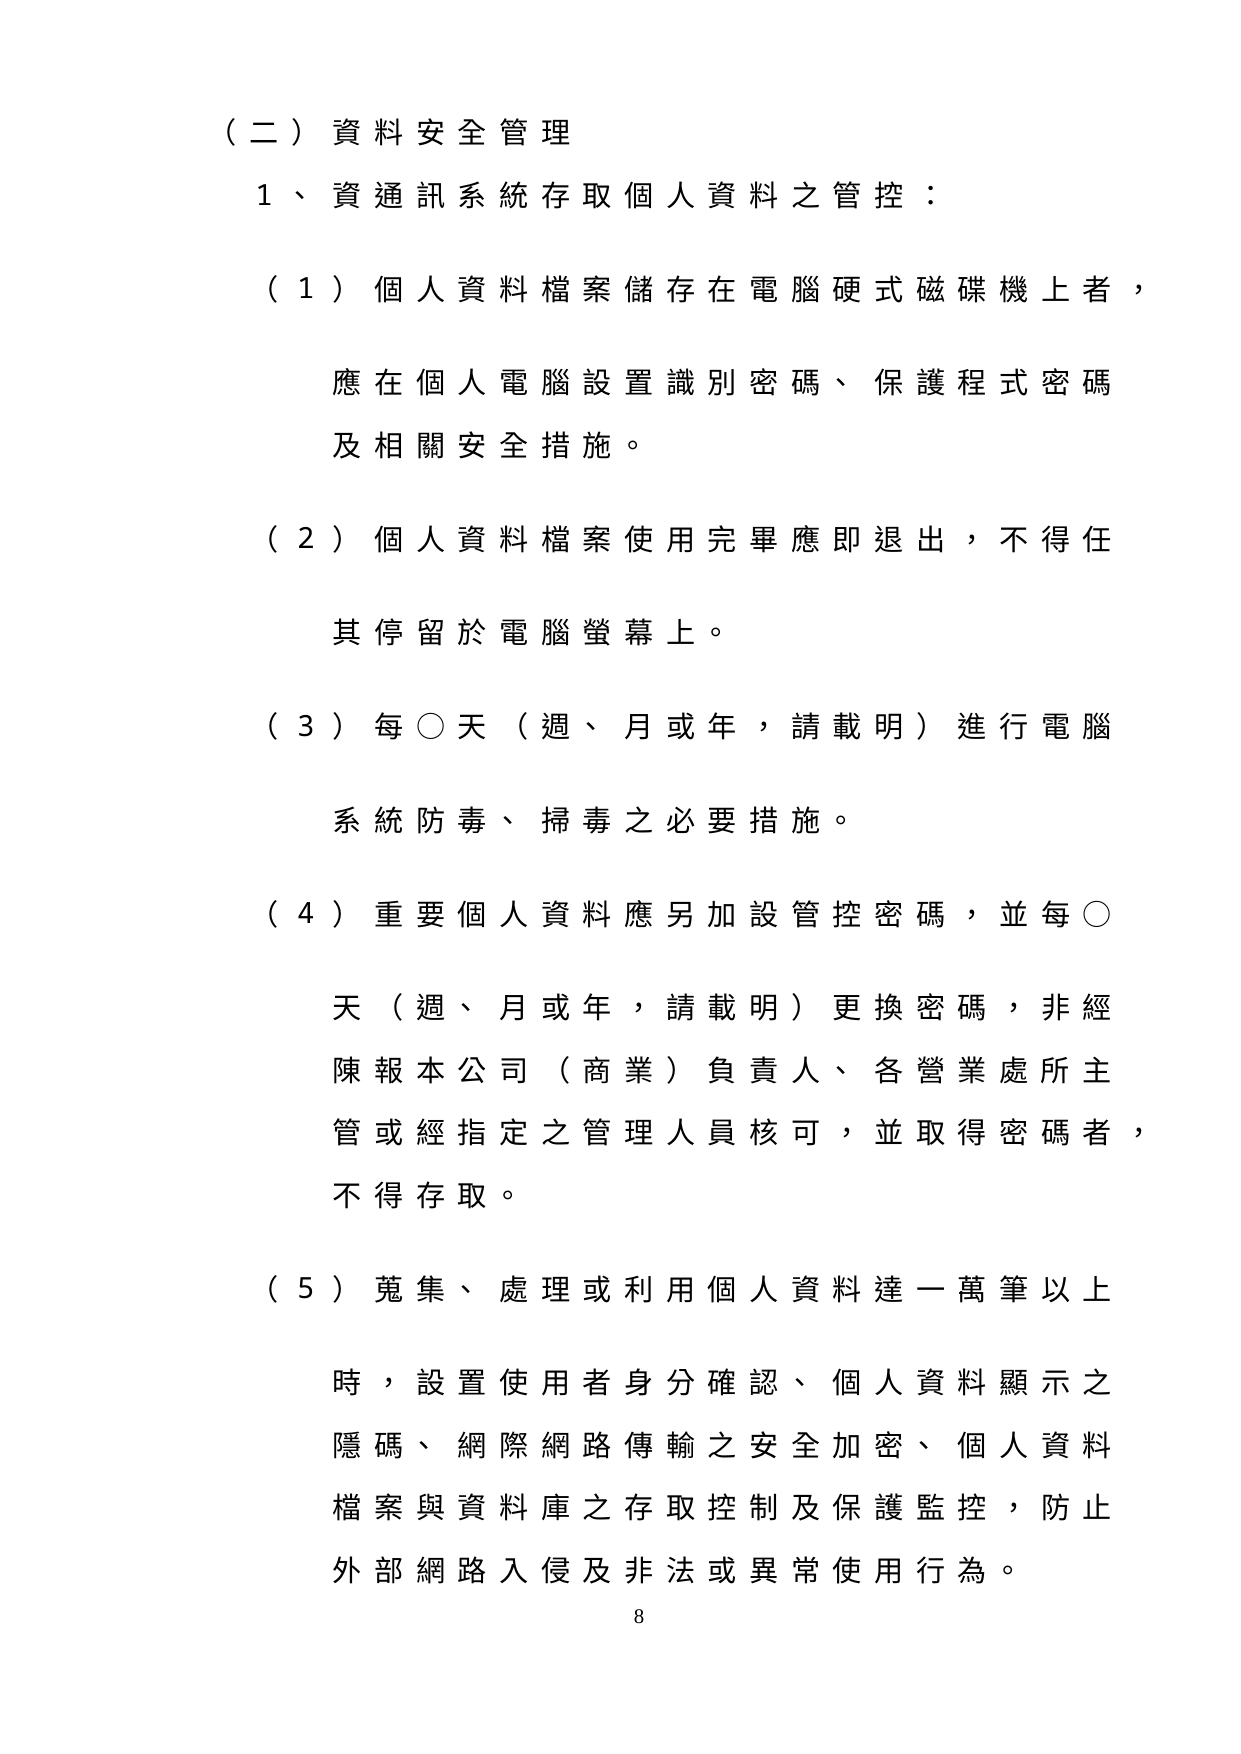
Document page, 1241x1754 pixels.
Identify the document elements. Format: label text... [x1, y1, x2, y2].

text （5）蒐集、處理或利用個人資料達一萬筆以上時，設置使用者身分確認、個人資料顯示之隱碼、網際網路傳輸之安全加密、個人資料檔案與資料庫之存取控制及保護監控，防止外部網路入侵及非法或異常使用行為。 [220, 1214, 1118, 1589]
text （二）資料安全管理 [176, 89, 1118, 152]
text 1、資通訊系統存取個人資料之管控： [232, 152, 1118, 214]
text （2）個人資料檔案使用完畢應即退出，不得任其停留於電腦螢幕上。 [220, 464, 1118, 652]
text （4）重要個人資料應另加設管控密碼，並每○天（週、月或年，請載明）更換密碼，非經陳報本公司（商業）負責人、各營業處所主管或經指定之管理人員核可，並取得密碼者，不得存取。 [220, 839, 1118, 1214]
text （1）個人資料檔案儲存在電腦硬式磁碟機上者，應在個人電腦設置識別密碼、保護程式密碼及相關安全措施。 [220, 214, 1118, 464]
text （3）每○天（週、月或年，請載明）進行電腦系統防毒、掃毒之必要措施。 [220, 652, 1118, 839]
